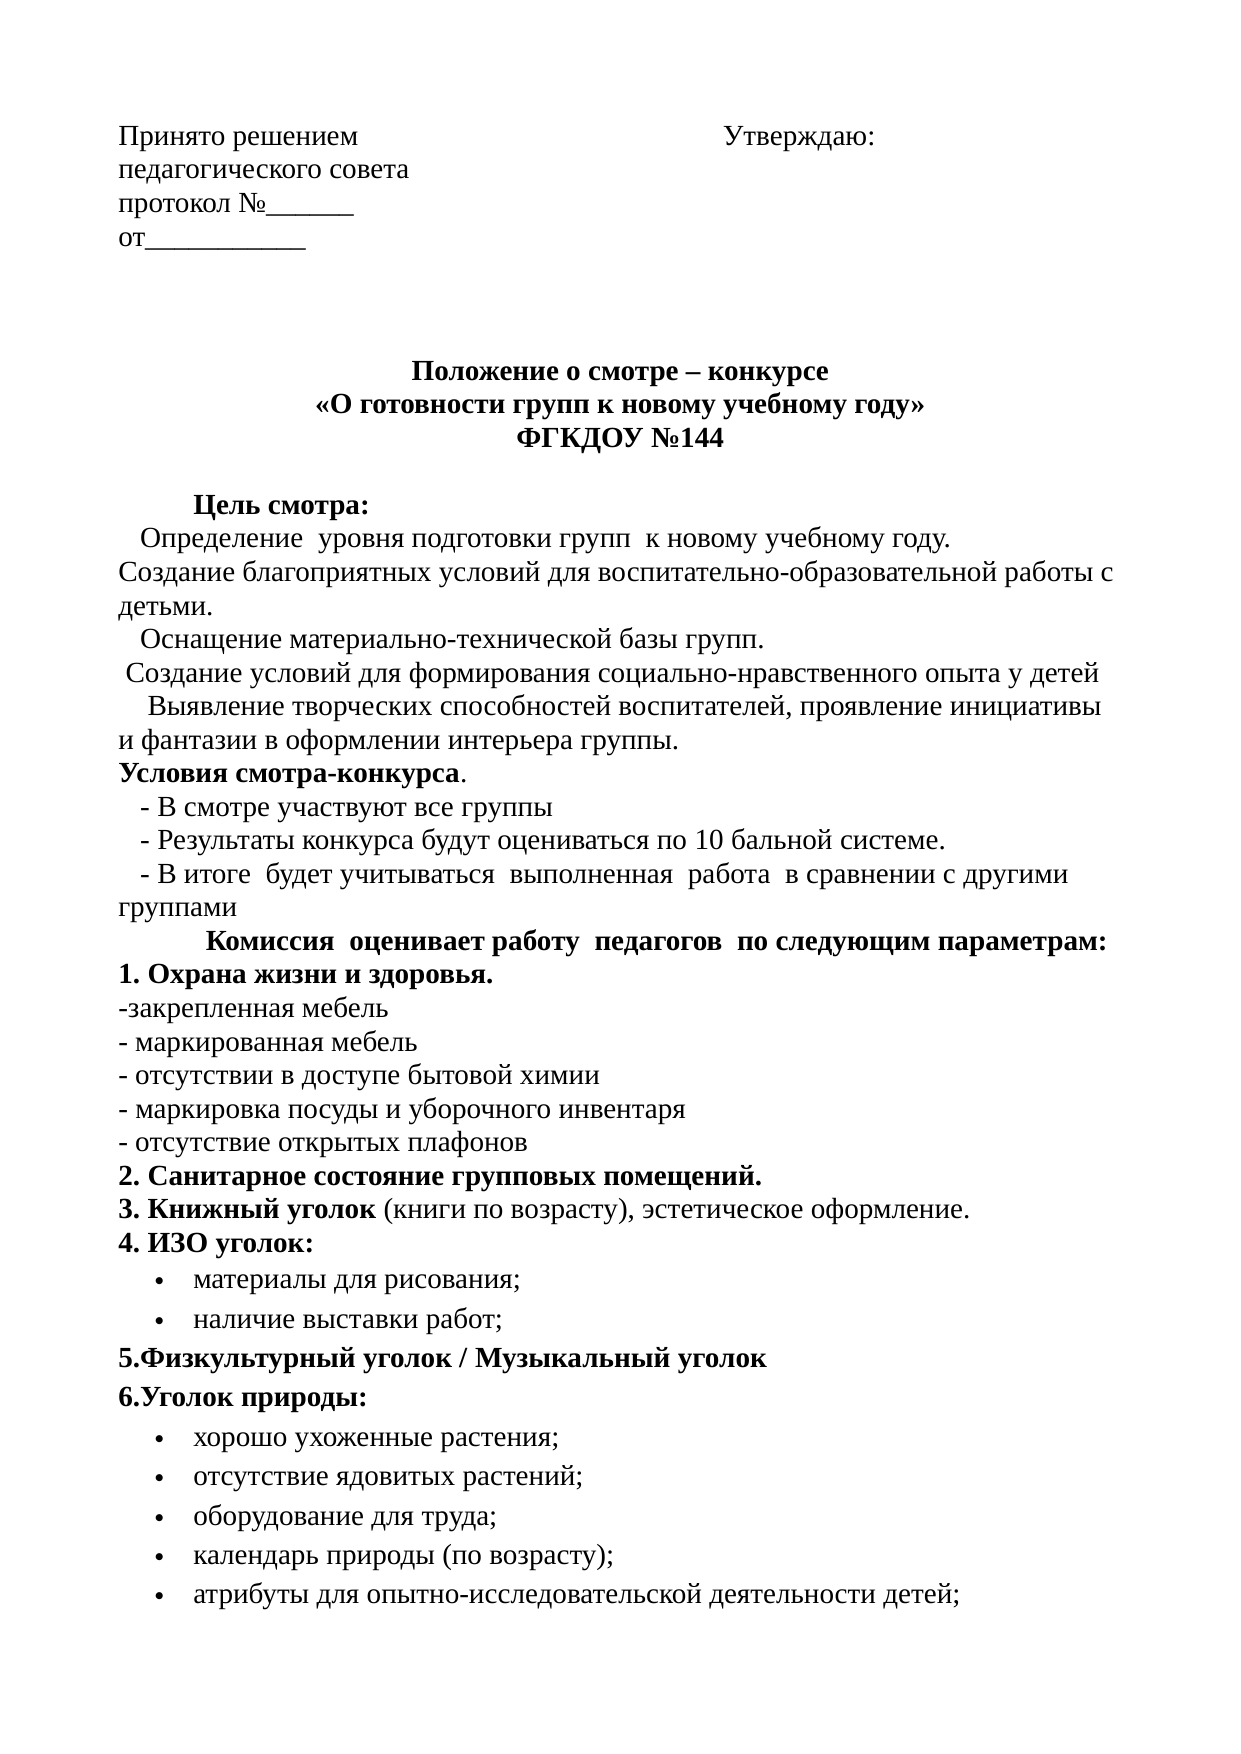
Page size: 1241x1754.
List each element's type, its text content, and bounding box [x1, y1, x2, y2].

list - В смотре участвуют все группы [118, 789, 1122, 822]
list Цель смотра: [156, 487, 1122, 521]
text Определение уровня подготовки групп к новому учебному году. [118, 521, 1122, 554]
text от___________ [118, 219, 1122, 252]
text 6.Уголок природы: [118, 1379, 1122, 1413]
text Комиссия оценивает работу педагогов по следующим параметрам: 1. Охрана жизни и здоровья. [118, 923, 1122, 990]
list Условия смотра-конкурса. [118, 755, 1122, 789]
text - В итоге будет учитываться выполненная работа в сравнении с другими группами [118, 856, 1122, 923]
list атрибуты для опытно-исследовательской деятельности детей; [156, 1576, 1122, 1610]
text 5.Физкультурный уголок / Музыкальный уголок [118, 1340, 1122, 1374]
list хорошо ухоженные растения; [156, 1419, 1122, 1452]
text - маркировка посуды и уборочного инвентаря [118, 1091, 1122, 1124]
text протокол №______ [118, 185, 1122, 219]
text Создание благоприятных условий для воспитательно-образовательной работы с детьми. [118, 554, 1122, 621]
text Выявление творческих способностей воспитателей, проявление инициативы и фантазии в оформлении интерьера группы. [118, 688, 1122, 755]
list материалы для рисования; [156, 1261, 1122, 1295]
text ФГКДОУ №144 [118, 420, 1122, 453]
text «О готовности групп к новому учебному году» [118, 386, 1122, 420]
list - Результаты конкурса будут оцениваться по 10 бальной системе. [118, 822, 1122, 856]
text Создание условий для формирования социально-нравственного опыта у детей [118, 655, 1122, 688]
list наличие выставки работ; [156, 1301, 1122, 1334]
list отсутствие ядовитых растений; [156, 1458, 1122, 1492]
text - маркированная мебель [118, 1024, 1122, 1057]
text Положение о смотре – конкурсе [118, 353, 1122, 386]
text педагогического совета [118, 152, 1122, 185]
list календарь природы (по возрасту); [156, 1537, 1122, 1571]
text - отсутствии в доступе бытовой химии [118, 1057, 1122, 1091]
text -закрепленная мебель [118, 990, 1122, 1024]
text - отсутствие открытых плафонов 2. Санитарное состояние групповых помещений. 3. Книжный уголок (книги по возрасту), эстетическое оформление. 4. ИЗО уголок: [118, 1124, 1122, 1258]
list оборудование для труда; [156, 1498, 1122, 1531]
text Оснащение материально-технической базы групп. [118, 621, 1122, 655]
text Принято решением Утверждаю: [118, 118, 1122, 152]
